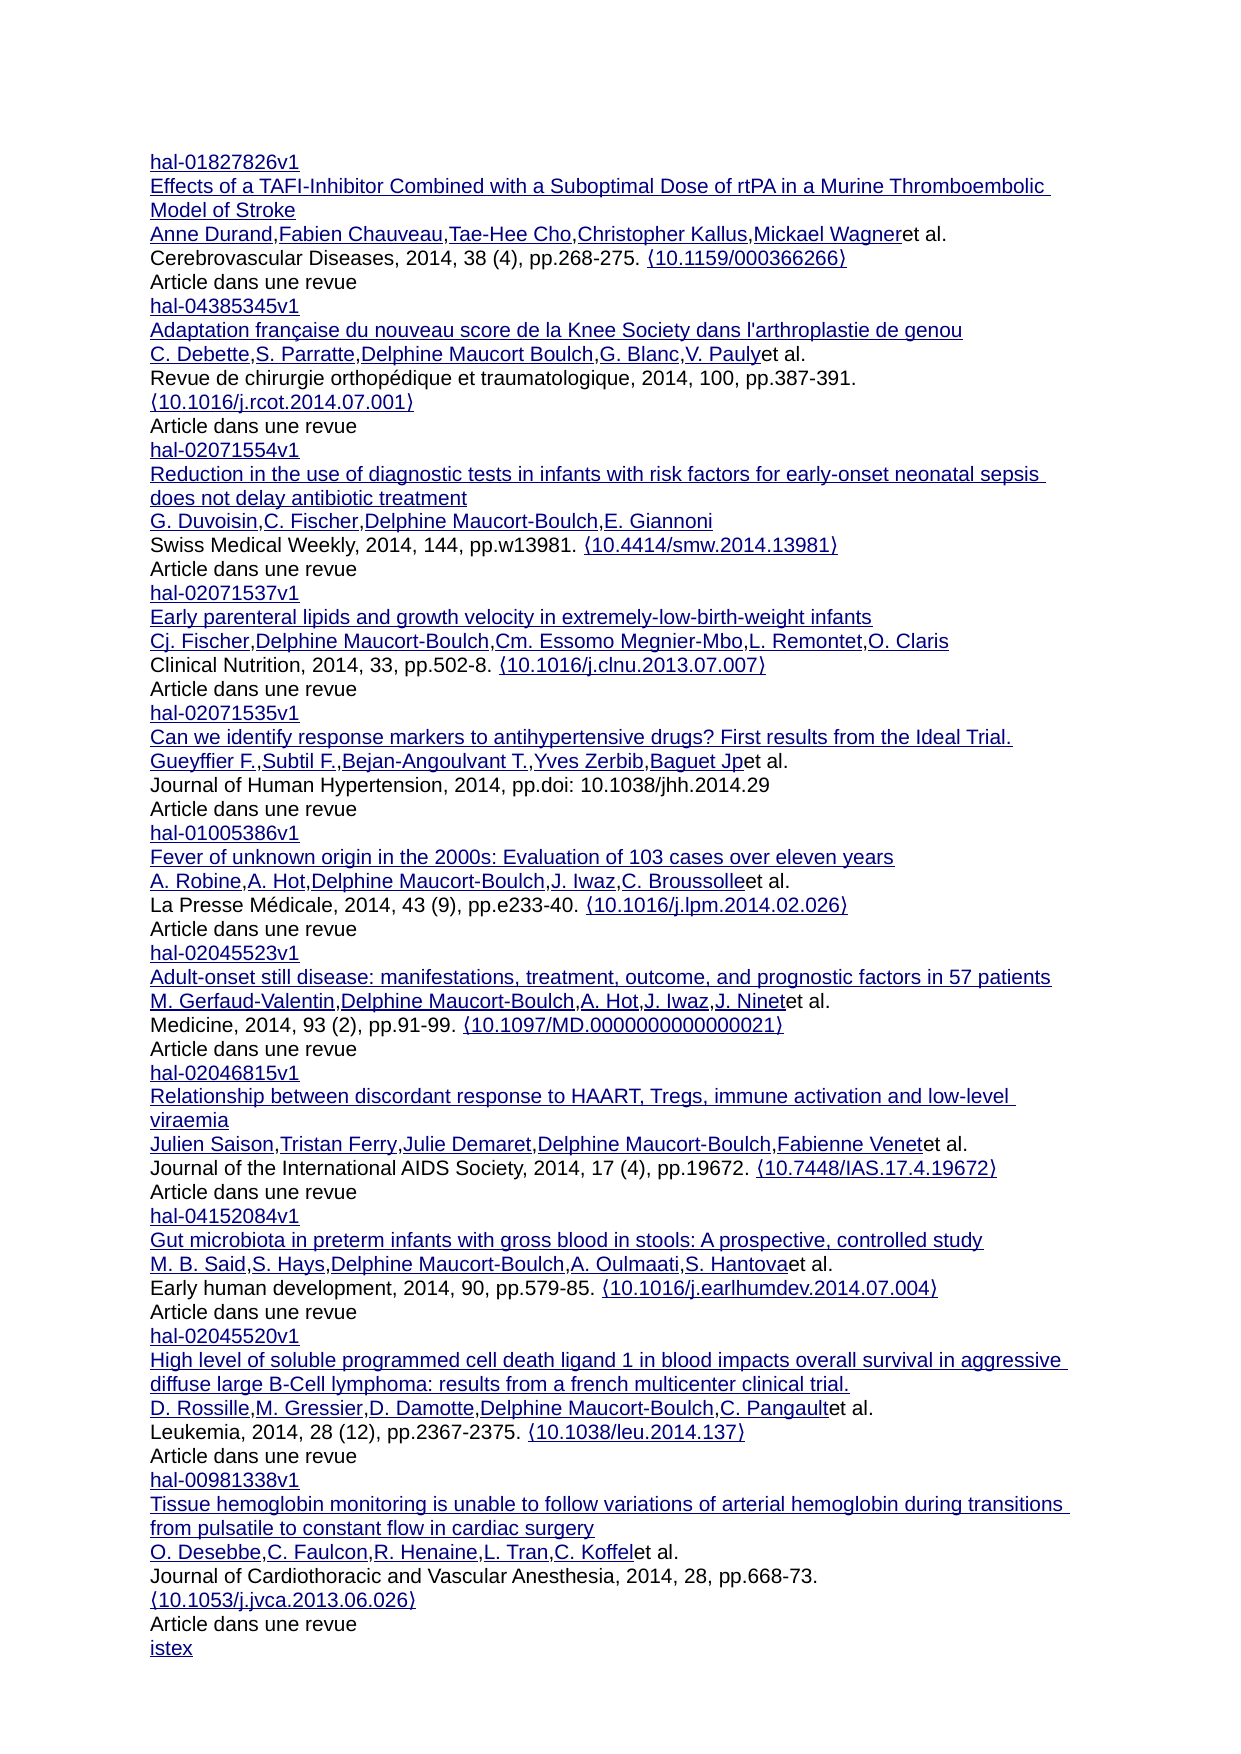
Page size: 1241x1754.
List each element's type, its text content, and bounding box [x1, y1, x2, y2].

table_cell Effects of a TAFI-Inhibitor Combined with a Suboptimal Dose of rtPA in a Murine Thromboembolic Model of Stroke Anne Durand,Fabien Chauveau,Tae-Hee Cho,Christopher Kallus,Mickael Wagneret al. Cerebrovascular Diseases, 2014, 38 (4), pp.268-275. ⟨10.1159/000366266⟩ Article dans une revue hal-04385345v1 [150, 174, 1090, 318]
table_cell Tissue hemoglobin monitoring is unable to follow variations of arterial hemoglobin during transitions from pulsatile to constant flow in cardiac surgery O. Desebbe,C. Faulcon,R. Henaine,L. Tran,C. Koffelet al. Journal of Cardiothoracic and Vascular Anesthesia, 2014, 28, pp.668-73. ⟨10.1053/j.jvca.2013.06.026⟩ Article dans une revue istex [150, 1492, 1090, 1659]
table_cell Gut microbiota in preterm infants with gross blood in stools: A prospective, controlled study M. B. Said,S. Hays,Delphine Maucort-Boulch,A. Oulmaati,S. Hantovaet al. Early human development, 2014, 90, pp.579-85. ⟨10.1016/j.earlhumdev.2014.07.004⟩ Article dans une revue hal-02045520v1 [150, 1228, 1090, 1348]
table_cell High level of soluble programmed cell death ligand 1 in blood impacts overall survival in aggressive diffuse large B-Cell lymphoma: results from a french multicenter clinical trial. D. Rossille,M. Gressier,D. Damotte,Delphine Maucort-Boulch,C. Pangaultet al. Leukemia, 2014, 28 (12), pp.2367-2375. ⟨10.1038/leu.2014.137⟩ Article dans une revue hal-00981338v1 [150, 1348, 1090, 1492]
table_cell Reduction in the use of diagnostic tests in infants with risk factors for early-onset neonatal sepsis does not delay antibiotic treatment G. Duvoisin,C. Fischer,Delphine Maucort-Boulch,E. Giannoni Swiss Medical Weekly, 2014, 144, pp.w13981. ⟨10.4414/smw.2014.13981⟩ Article dans une revue hal-02071537v1 [150, 461, 1090, 605]
table_cell Adaptation française du nouveau score de la Knee Society dans l'arthroplastie de genou C. Debette,S. Parratte,Delphine Maucort Boulch,G. Blanc,V. Paulyet al. Revue de chirurgie orthopédique et traumatologique, 2014, 100, pp.387-391. ⟨10.1016/j.rcot.2014.07.001⟩ Article dans une revue hal-02071554v1 [150, 318, 1090, 461]
table_cell Can we identify response markers to antihypertensive drugs? First results from the Ideal Trial. Gueyffier F.,Subtil F.,Bejan-Angoulvant T.,Yves Zerbib,Baguet Jpet al. Journal of Human Hypertension, 2014, pp.doi: 10.1038/jhh.2014.29 Article dans une revue hal-01005386v1 [150, 725, 1090, 845]
table_cell Adult-onset still disease: manifestations, treatment, outcome, and prognostic factors in 57 patients M. Gerfaud-Valentin,Delphine Maucort-Boulch,A. Hot,J. Iwaz,J. Ninetet al. Medicine, 2014, 93 (2), pp.91-99. ⟨10.1097/MD.0000000000000021⟩ Article dans une revue hal-02046815v1 [150, 965, 1090, 1084]
table_cell Early parenteral lipids and growth velocity in extremely-low-birth-weight infants Cj. Fischer,Delphine Maucort-Boulch,Cm. Essomo Megnier-Mbo,L. Remontet,O. Claris Clinical Nutrition, 2014, 33, pp.502-8. ⟨10.1016/j.clnu.2013.07.007⟩ Article dans une revue hal-02071535v1 [150, 605, 1090, 725]
table_cell Fever of unknown origin in the 2000s: Evaluation of 103 cases over eleven years A. Robine,A. Hot,Delphine Maucort-Boulch,J. Iwaz,C. Broussolleet al. La Presse Médicale, 2014, 43 (9), pp.e233-40. ⟨10.1016/j.lpm.2014.02.026⟩ Article dans une revue hal-02045523v1 [150, 845, 1090, 964]
table_cell Relationship between discordant response to HAART, Tregs, immune activation and low-level viraemia Julien Saison,Tristan Ferry,Julie Demaret,Delphine Maucort-Boulch,Fabienne Venetet al. Journal of the International AIDS Society, 2014, 17 (4), pp.19672. ⟨10.7448/IAS.17.4.19672⟩ Article dans une revue hal-04152084v1 [150, 1084, 1090, 1228]
table_cell hal-01827826v1 [150, 150, 1090, 174]
